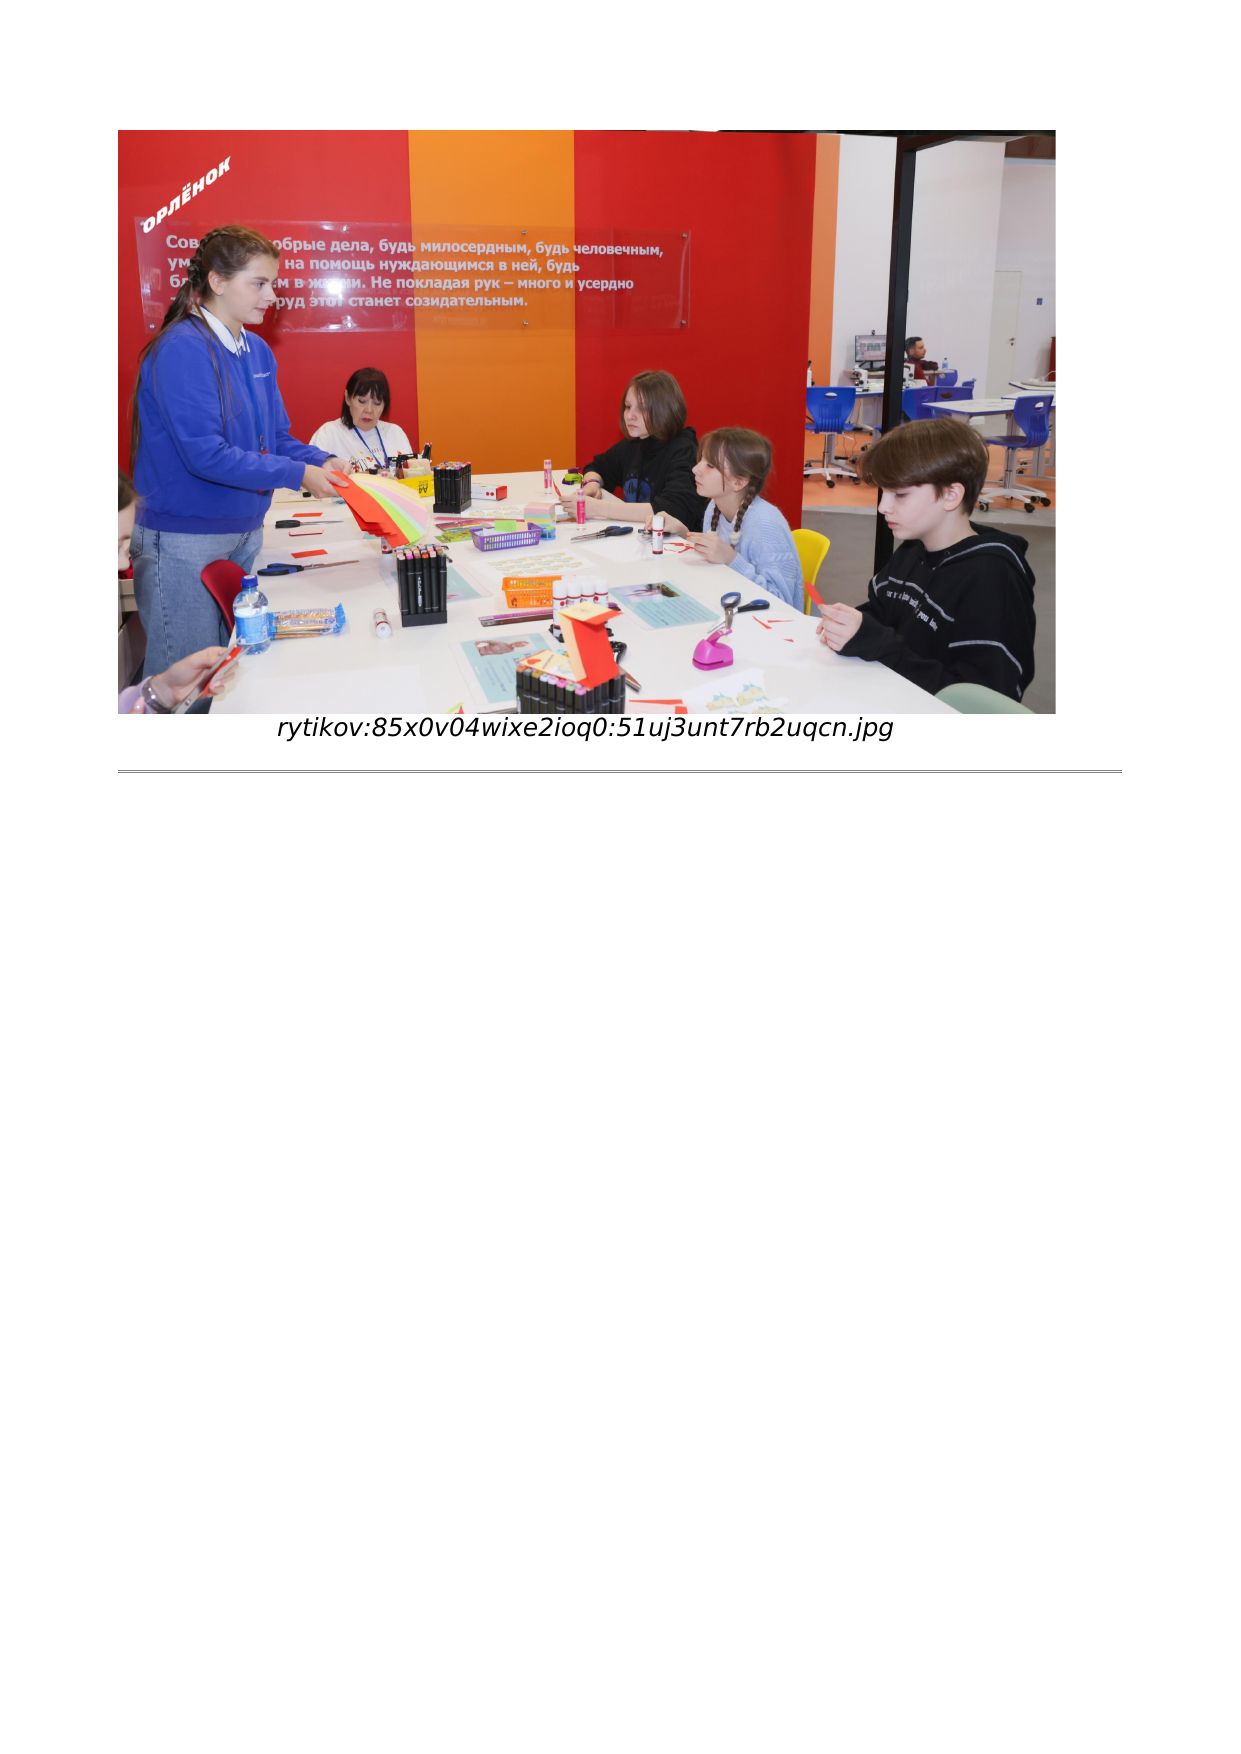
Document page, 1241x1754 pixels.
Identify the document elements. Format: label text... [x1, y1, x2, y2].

text rytikov:85x0v04wixe2ioq0:51uj3unt7rb2uqcn.jpg [118, 714, 1056, 743]
picture [118, 130, 1056, 714]
